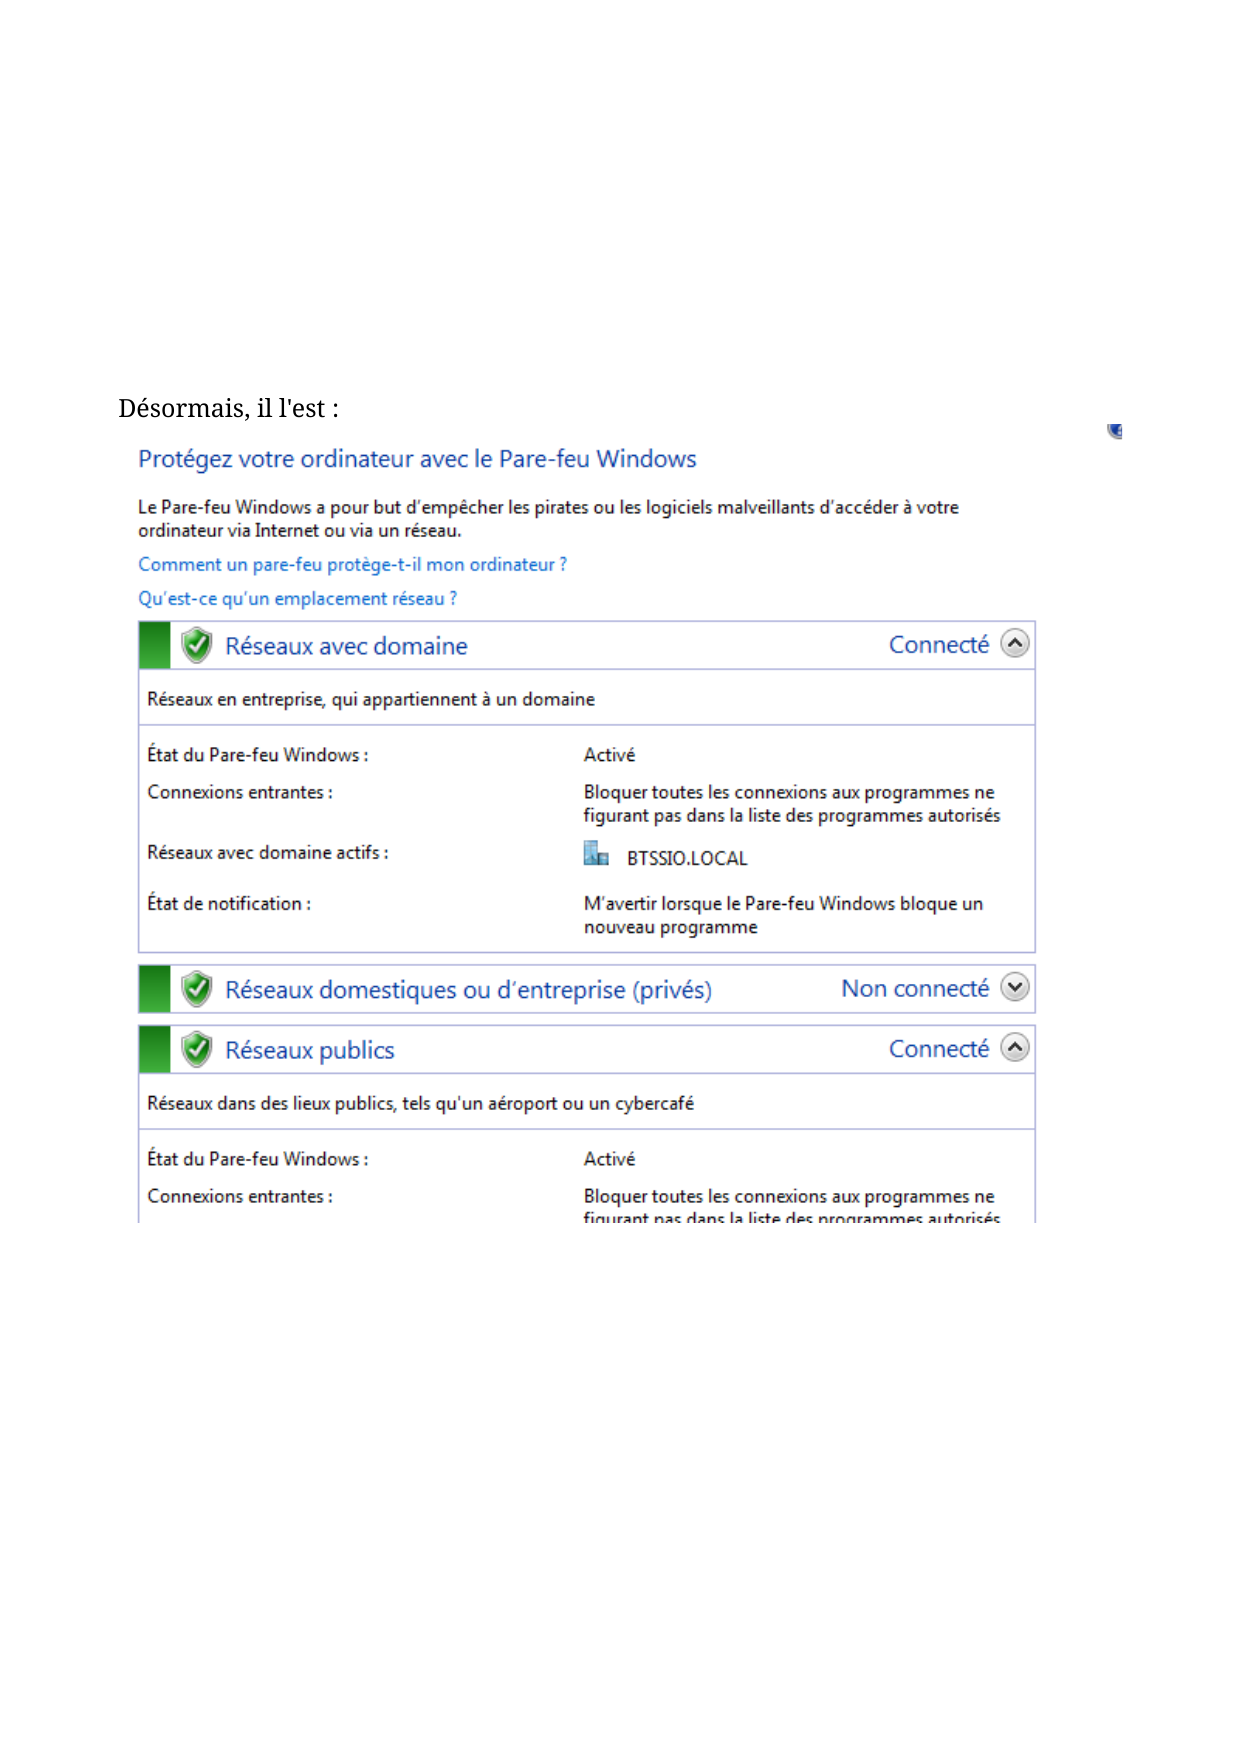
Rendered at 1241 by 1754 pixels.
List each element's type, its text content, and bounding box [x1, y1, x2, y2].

picture [118, 424, 1123, 1223]
text Désormais, il l'est : [118, 391, 1122, 424]
